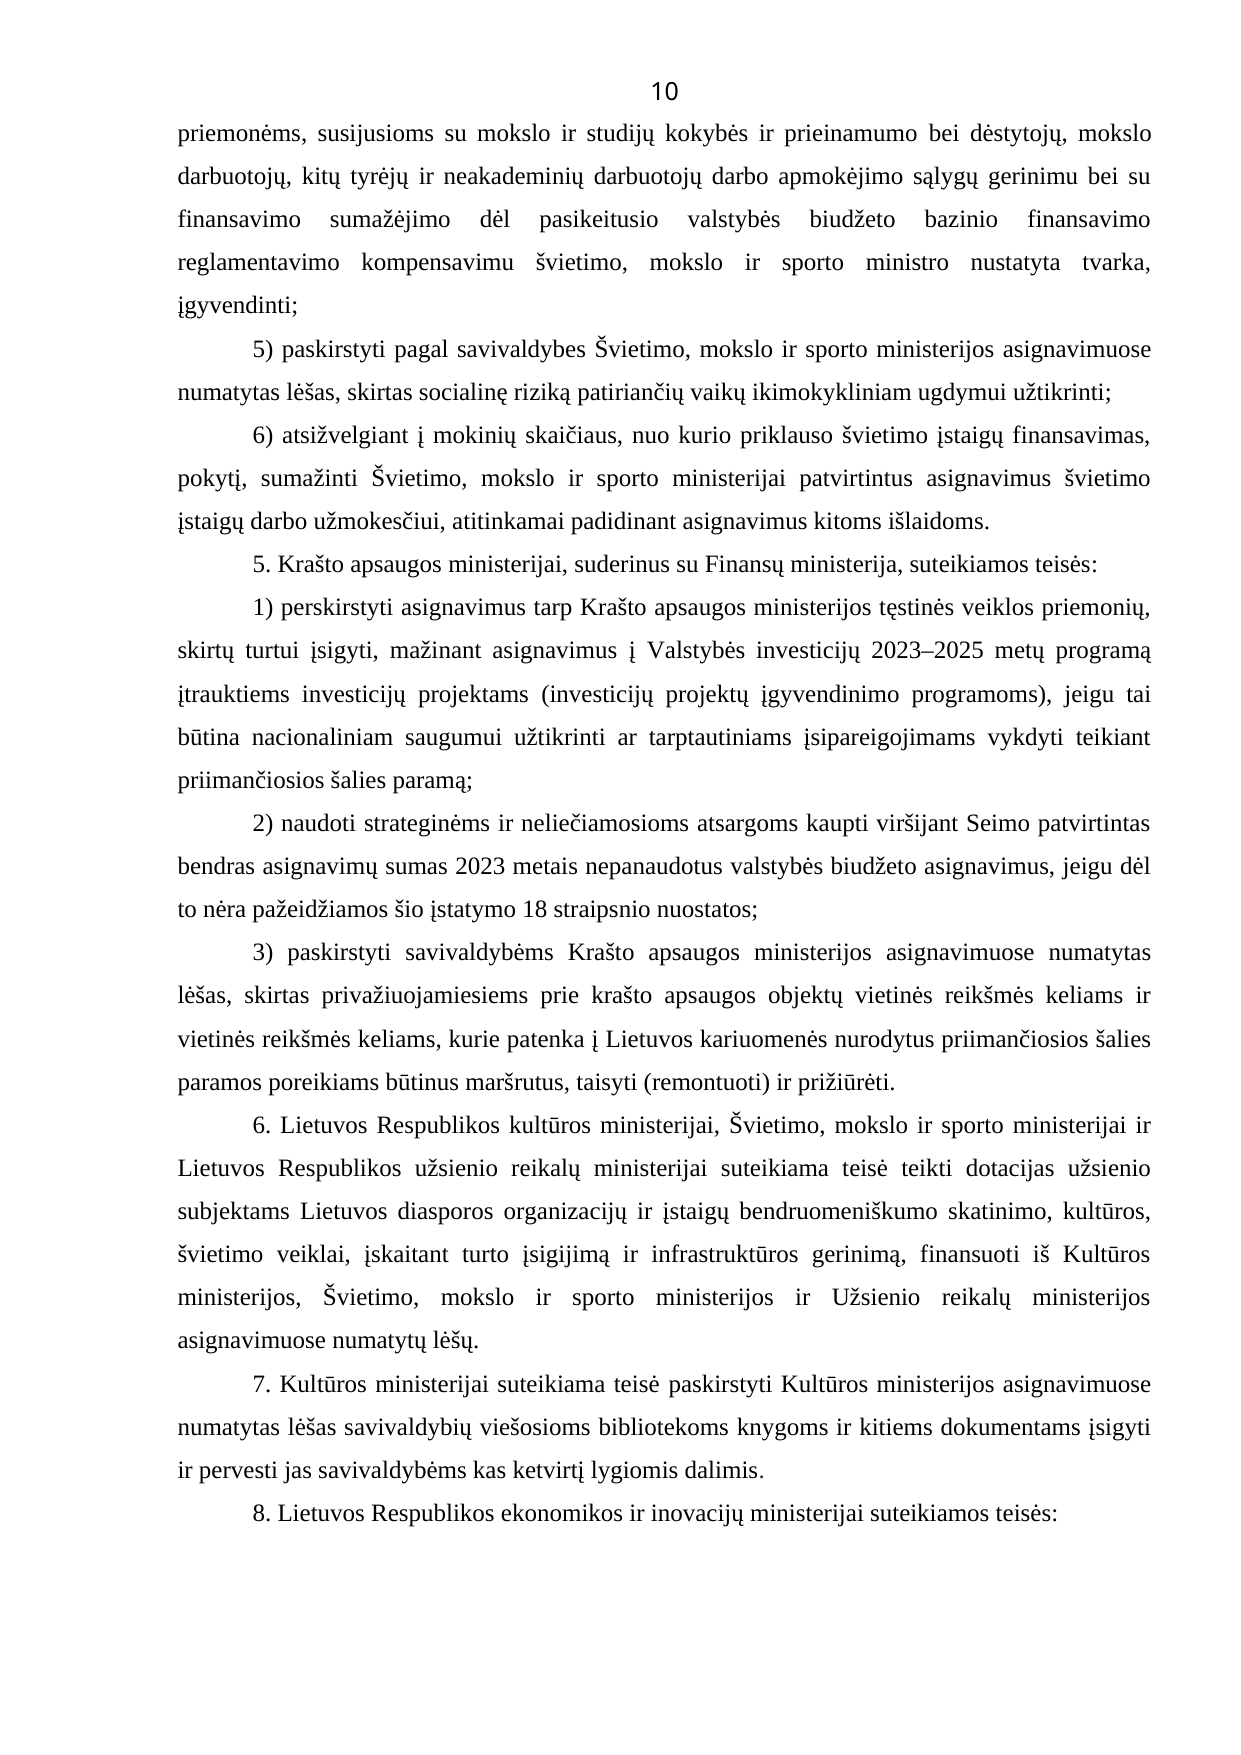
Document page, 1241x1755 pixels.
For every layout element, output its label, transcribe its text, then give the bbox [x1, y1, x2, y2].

text 5) paskirstyti pagal savivaldybes Švietimo, mokslo ir sporto ministerijos asignavimuose numatytas lėšas, skirtas socialinę riziką patiriančių vaikų ikimokykliniam ugdymui užtikrinti; [177, 334, 1152, 406]
text 1) perskirstyti asignavimus tarp Krašto apsaugos ministerijos tęstinės veiklos priemonių, skirtų turtui įsigyti, mažinant asignavimus į Valstybės investicijų 2023–2025 metų programą įtrauktiems investicijų projektams (investicijų projektų įgyvendinimo programoms), jeigu tai būtina nacionaliniam saugumui užtikrinti ar tarptautiniams įsipareigojimams vykdyti teikiant priimančiosios šalies paramą; [177, 592, 1152, 794]
text 2) naudoti strateginėms ir neliečiamosioms atsargoms kaupti viršijant Seimo patvirtintas bendras asignavimų sumas 2023 metais nepanaudotus valstybės biudžeto asignavimus, jeigu dėl to nėra pažeidžiamos šio įstatymo 18 straipsnio nuostatos; [177, 808, 1152, 923]
text 7. Kultūros ministerijai suteikiama teisė paskirstyti Kultūros ministerijos asignavimuose numatytas lėšas savivaldybių viešosioms bibliotekoms knygoms ir kitiems dokumentams įsigyti ir pervesti jas savivaldybėms kas ketvirtį lygiomis dalimis. [177, 1369, 1152, 1484]
text 5. Krašto apsaugos ministerijai, suderinus su Finansų ministerija, suteikiamos teisės: [177, 549, 1152, 578]
text priemonėms, susijusioms su mokslo ir studijų kokybės ir prieinamumo bei dėstytojų, mokslo darbuotojų, kitų tyrėjų ir neakademinių darbuotojų darbo apmokėjimo sąlygų gerinimu bei su finansavimo sumažėjimo dėl pasikeitusio valstybės biudžeto bazinio finansavimo reglamentavimo kompensavimu švietimo, mokslo ir sporto ministro nustatyta tvarka, įgyvendinti; [177, 118, 1152, 319]
text 3) paskirstyti savivaldybėms Krašto apsaugos ministerijos asignavimuose numatytas lėšas, skirtas privažiuojamiesiems prie krašto apsaugos objektų vietinės reikšmės keliams ir vietinės reikšmės keliams, kurie patenka į Lietuvos kariuomenės nurodytus priimančiosios šalies paramos poreikiams būtinus maršrutus, taisyti (remontuoti) ir prižiūrėti. [177, 937, 1152, 1096]
text 6. Lietuvos Respublikos kultūros ministerijai, Švietimo, mokslo ir sporto ministerijai ir Lietuvos Respublikos užsienio reikalų ministerijai suteikiama teisė teikti dotacijas užsienio subjektams Lietuvos diasporos organizacijų ir įstaigų bendruomeniškumo skatinimo, kultūros, švietimo veiklai, įskaitant turto įsigijimą ir infrastruktūros gerinimą, finansuoti iš Kultūros ministerijos, Švietimo, mokslo ir sporto ministerijos ir Užsienio reikalų ministerijos asignavimuose numatytų lėšų. [177, 1110, 1152, 1354]
text 8. Lietuvos Respublikos ekonomikos ir inovacijų ministerijai suteikiamos teisės: [177, 1498, 1152, 1527]
text 6) atsižvelgiant į mokinių skaičiaus, nuo kurio priklauso švietimo įstaigų finansavimas, pokytį, sumažinti Švietimo, mokslo ir sporto ministerijai patvirtintus asignavimus švietimo įstaigų darbo užmokesčiui, atitinkamai padidinant asignavimus kitoms išlaidoms. [177, 420, 1152, 535]
